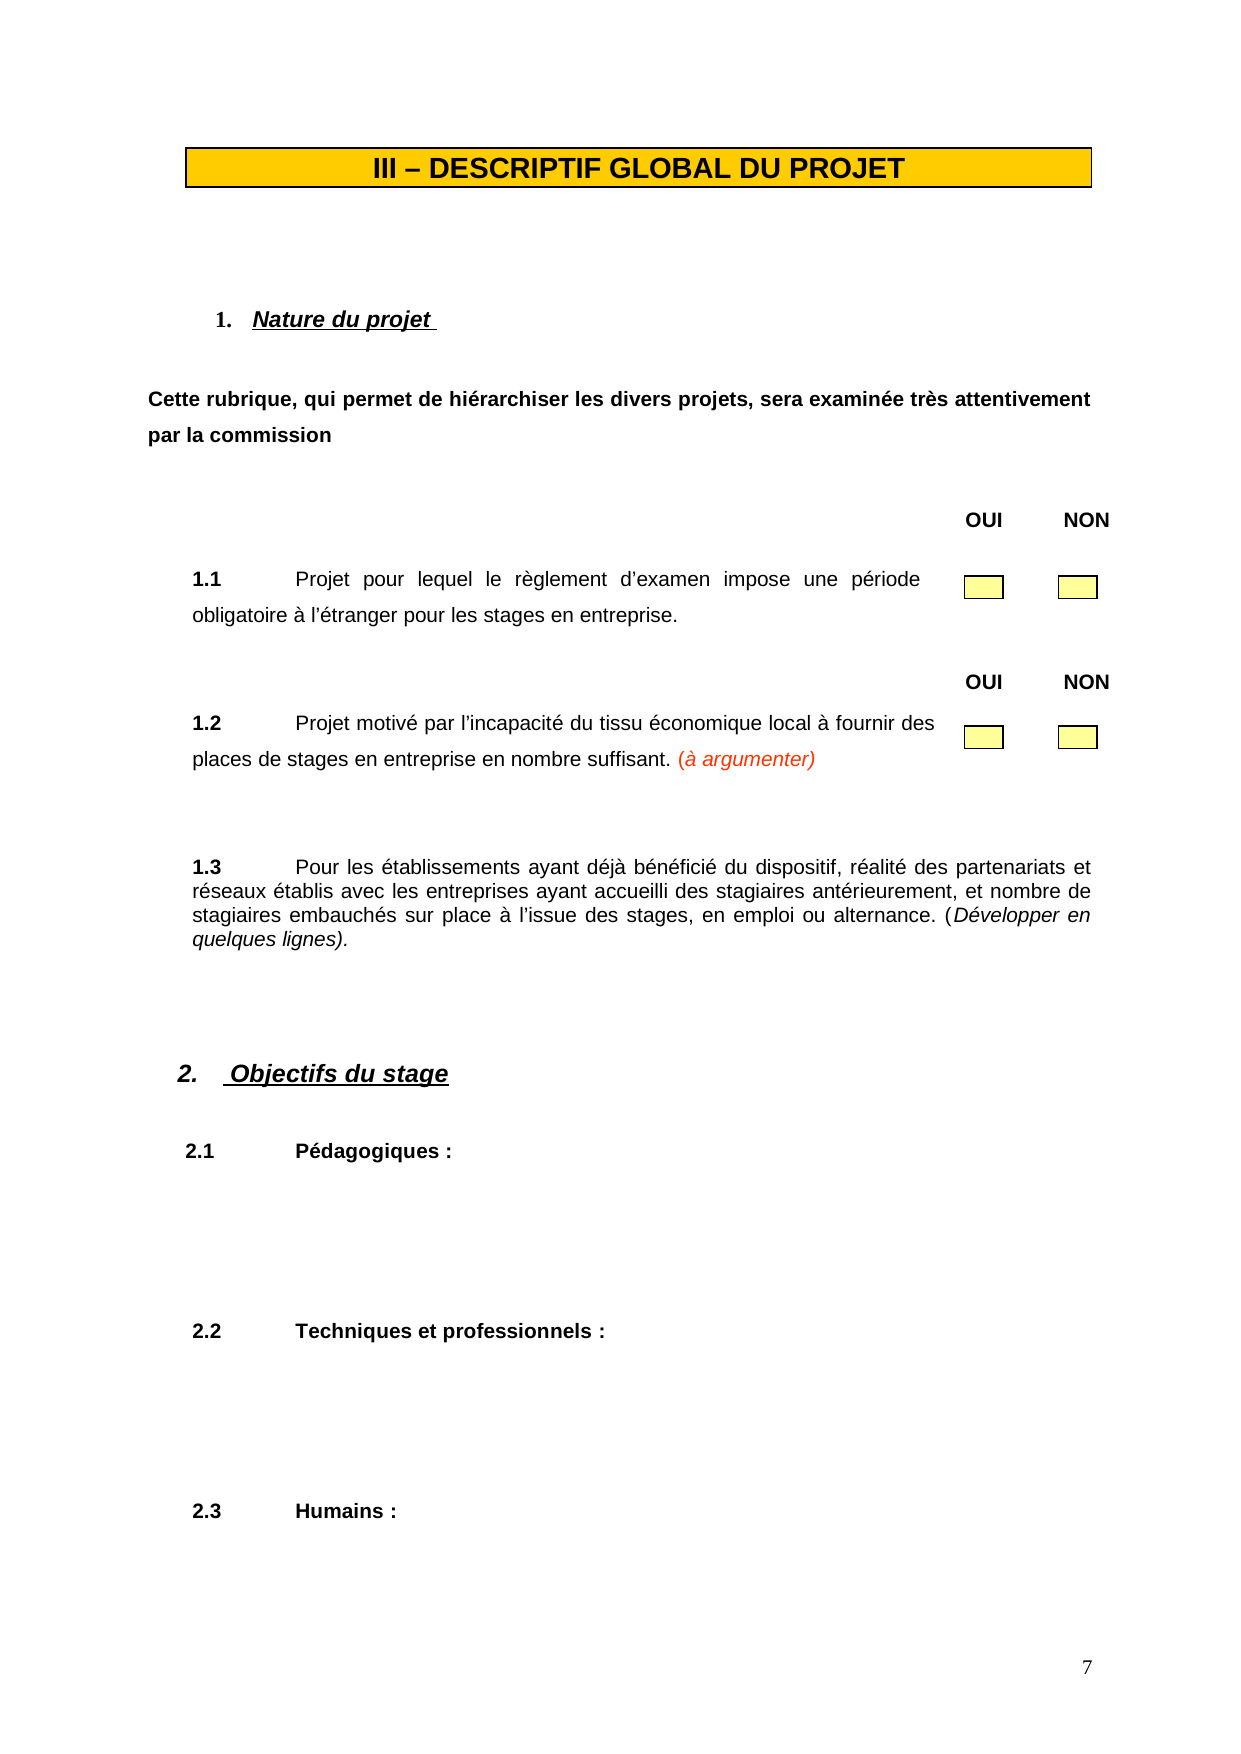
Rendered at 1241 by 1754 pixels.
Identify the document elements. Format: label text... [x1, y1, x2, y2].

text 2.2 Techniques et professionnels : [192, 1319, 1093, 1343]
text 2.1 Pédagogiques : [185, 1139, 1093, 1163]
text III – DESCRIPTIF GLOBAL DU PROJET [187, 149, 1091, 186]
list Objectifs du stage [177, 1059, 1092, 1088]
text 1.3 Pour les établissements ayant déjà bénéficié du dispositif, réalité des partenariats et réseaux établis avec les entreprises ayant accueilli des stagiaires antérieurement, et nombre de stagiaires embauchés sur place à l’issue des stages, en emploi ou alternance. (Développer en quelques lignes). [192, 855, 1092, 951]
text 1.1 Projet pour lequel le règlement d’examen impose une période obligatoire à l’étranger pour les stages en entreprise. [192, 567, 921, 627]
text 2.3 Humains : [192, 1499, 1093, 1523]
text NON [1055, 508, 1118, 532]
text OUI [842, 675, 946, 699]
text 1.2 Projet motivé par l’incapacité du tissu économique local à fournir des places de stages en entreprise en nombre suffisant. (à argumenter) [192, 711, 936, 771]
text Cette rubrique, qui permet de hiérarchiser les divers projets, sera examinée très attentivement par la commission [148, 386, 1092, 447]
text OUI [1022, 675, 1040, 699]
text NON [1055, 670, 1118, 694]
list Nature du projet [215, 305, 1092, 332]
text OUI [961, 670, 1007, 694]
text OUI [961, 508, 1007, 532]
